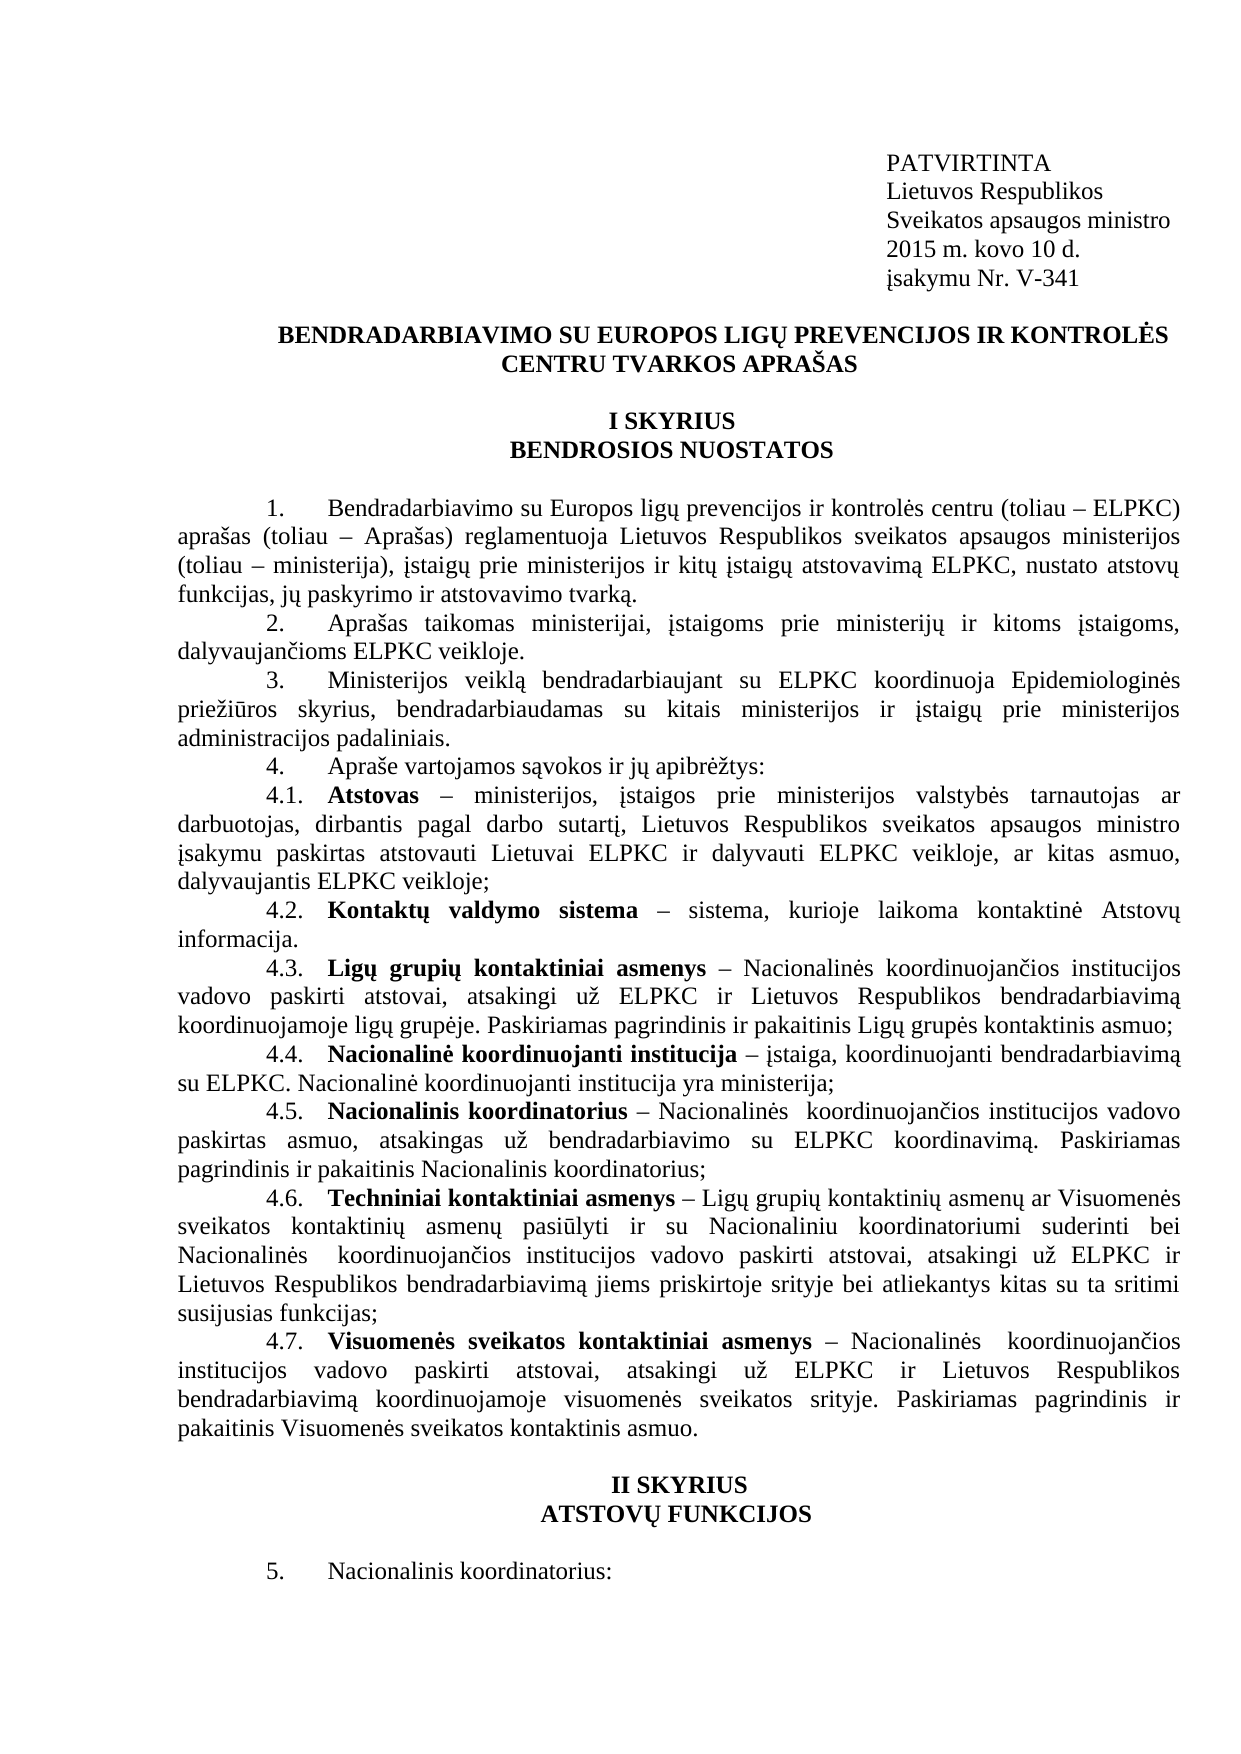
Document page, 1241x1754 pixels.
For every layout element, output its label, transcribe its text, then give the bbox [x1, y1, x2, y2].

text BENDROSIOS NUOSTATOS [162, 435, 1181, 464]
text 4.7. Visuomenės sveikatos kontaktiniai asmenys – Nacionalinės koordinuojančios institucijos vadovo paskirti atstovai, atsakingi už ELPKC ir Lietuvos Respublikos bendradarbiavimą koordinuojamoje visuomenės sveikatos srityje. Paskiriamas pagrindinis ir pakaitinis Visuomenės sveikatos kontaktinis asmuo. [177, 1326, 1181, 1441]
text 5. Nacionalinis koordinatorius: [177, 1556, 1181, 1585]
text Sveikatos apsaugos ministro [177, 205, 1181, 234]
text 2015 m. kovo 10 d. [177, 234, 1181, 263]
text 4.4. Nacionalinė koordinuojanti institucija – įstaiga, koordinuojanti bendradarbiavimą su ELPKC. Nacionalinė koordinuojanti institucija yra ministerija; [177, 1039, 1181, 1096]
text 3. Ministerijos veiklą bendradarbiaujant su ELPKC koordinuoja Epidemiologinės priežiūros skyrius, bendradarbiaudamas su kitais ministerijos ir įstaigų prie ministerijos administracijos padaliniais. [177, 665, 1181, 751]
text 4. Apraše vartojamos sąvokos ir jų apibrėžtys: [177, 751, 1181, 780]
text 4.3. Ligų grupių kontaktiniai asmenys – Nacionalinės koordinuojančios institucijos vadovo paskirti atstovai, atsakingi už ELPKC ir Lietuvos Respublikos bendradarbiavimą koordinuojamoje ligų grupėje. Paskiriamas pagrindinis ir pakaitinis Ligų grupės kontaktinis asmuo; [177, 953, 1181, 1039]
text II SKYRIUS [177, 1470, 1181, 1499]
text įsakymu Nr. V-341 [177, 263, 1181, 291]
text ATSTOVŲ FUNKCIJOS [177, 1499, 1181, 1528]
text 4.1. Atstovas – ministerijos, įstaigos prie ministerijos valstybės tarnautojas ar darbuotojas, dirbantis pagal darbo sutartį, Lietuvos Respublikos sveikatos apsaugos ministro įsakymu paskirtas atstovauti Lietuvai ELPKC ir dalyvauti ELPKC veikloje, ar kitas asmuo, dalyvaujantis ELPKC veikloje; [177, 780, 1181, 895]
text 4.6. Techniniai kontaktiniai asmenys – Ligų grupių kontaktinių asmenų ar Visuomenės sveikatos kontaktinių asmenų pasiūlyti ir su Nacionaliniu koordinatoriumi suderinti bei Nacionalinės koordinuojančios institucijos vadovo paskirti atstovai, atsakingi už ELPKC ir Lietuvos Respublikos bendradarbiavimą jiems priskirtoje srityje bei atliekantys kitas su ta sritimi susijusias funkcijas; [177, 1183, 1181, 1326]
text PATVIRTINTA [177, 148, 1181, 176]
text BENDRADARBIAVIMO SU EUROPOS LIGŲ PREVENCIJOS IR KONTROLĖS CENTRU TVARKOS APRAŠAS [177, 320, 1181, 378]
text 4.5. Nacionalinis koordinatorius – Nacionalinės koordinuojančios institucijos vadovo paskirtas asmuo, atsakingas už bendradarbiavimo su ELPKC koordinavimą. Paskiriamas pagrindinis ir pakaitinis Nacionalinis koordinatorius; [177, 1096, 1181, 1183]
text 1. Bendradarbiavimo su Europos ligų prevencijos ir kontrolės centru (toliau – ELPKC) aprašas (toliau – Aprašas) reglamentuoja Lietuvos Respublikos sveikatos apsaugos ministerijos (toliau – ministerija), įstaigų prie ministerijos ir kitų įstaigų atstovavimą ELPKC, nustato atstovų funkcijas, jų paskyrimo ir atstovavimo tvarką. [177, 493, 1181, 608]
text I SKYRIUS [162, 406, 1181, 435]
text 2. Aprašas taikomas ministerijai, įstaigoms prie ministerijų ir kitoms įstaigoms, dalyvaujančioms ELPKC veikloje. [177, 608, 1181, 665]
text Lietuvos Respublikos [177, 176, 1181, 205]
text 4.2. Kontaktų valdymo sistema – sistema, kurioje laikoma kontaktinė Atstovų informacija. [177, 895, 1181, 953]
